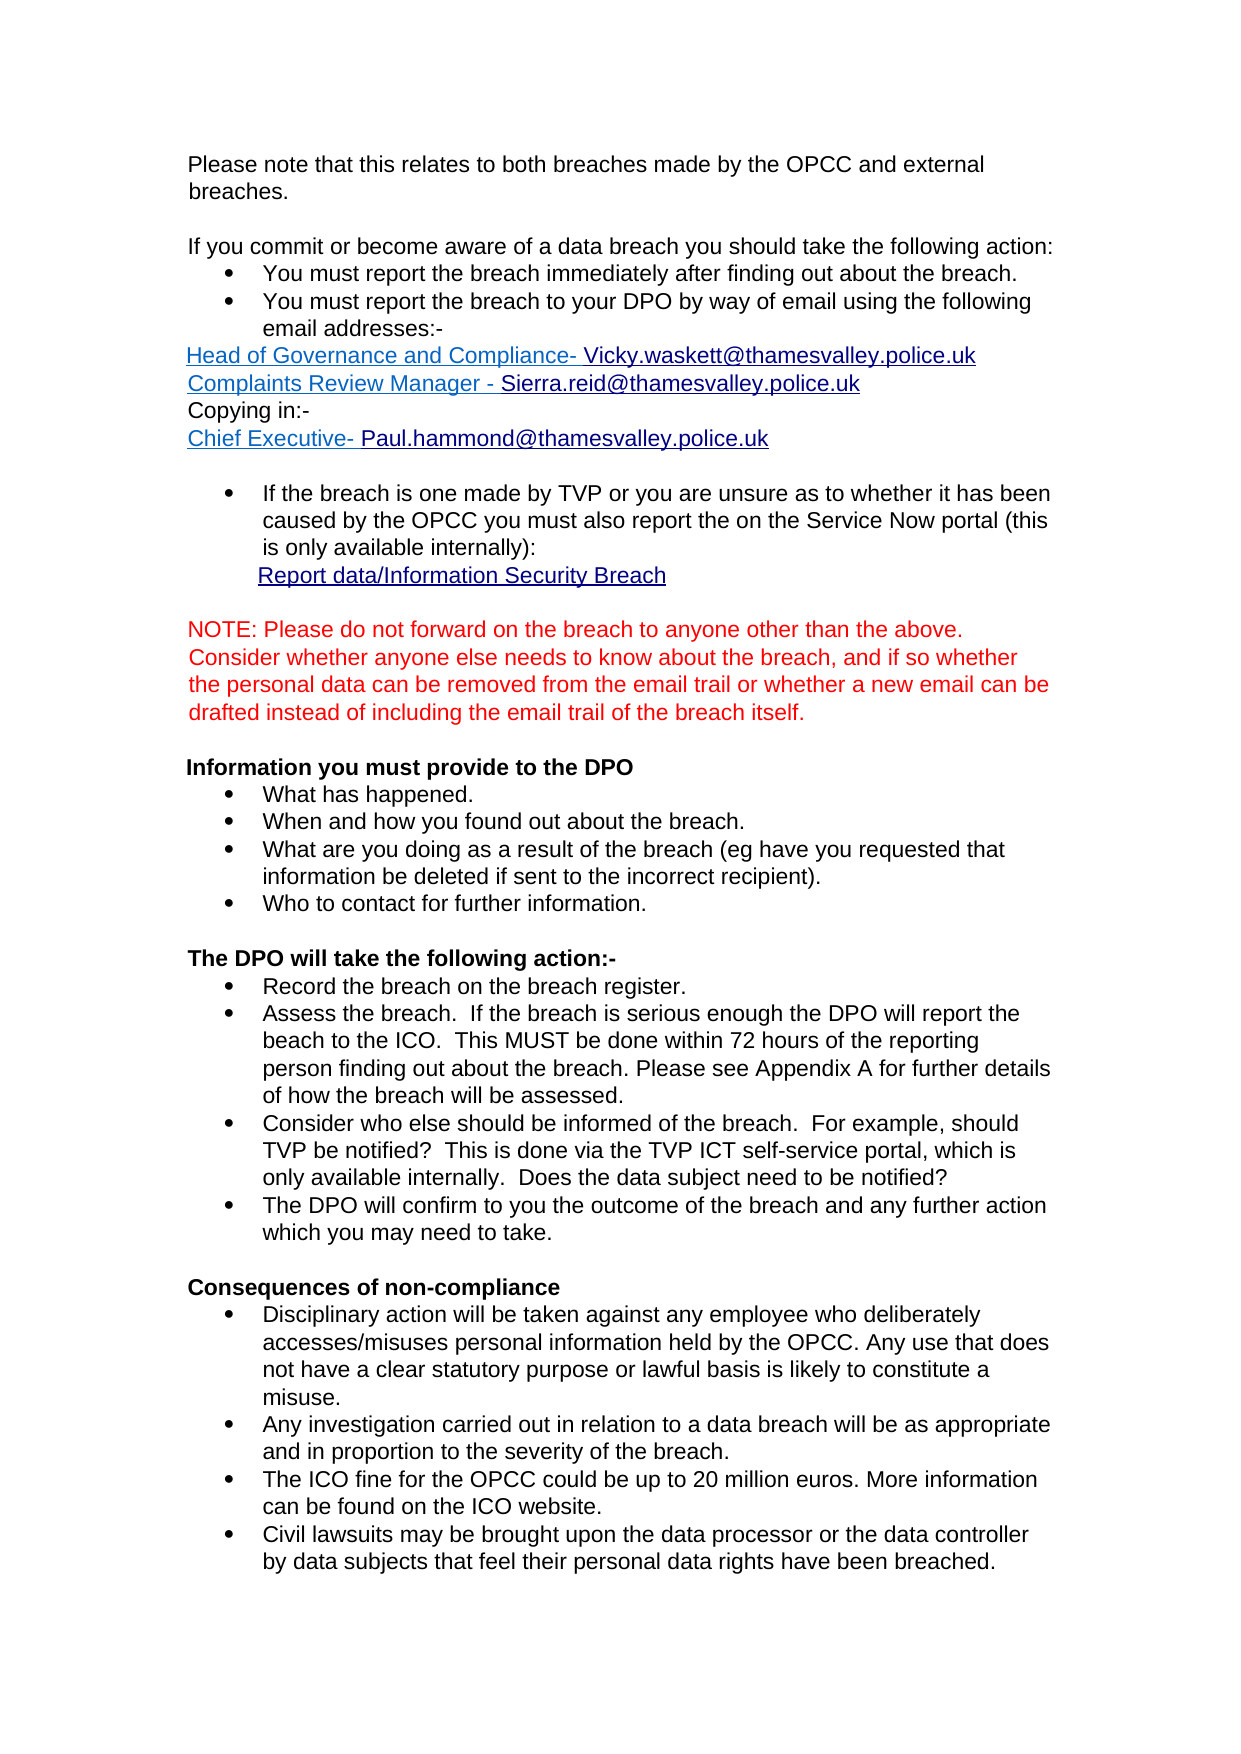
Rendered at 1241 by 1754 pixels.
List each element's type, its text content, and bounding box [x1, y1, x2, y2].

text Report data/Information Security Breach [187, 562, 1054, 588]
text The DPO will take the following action:- [187, 945, 1054, 972]
text Complaints Review Manager - Sierra.reid@thamesvalley.police.uk [187, 370, 1054, 396]
text Consequences of non-compliance [187, 1274, 1054, 1300]
list Who to contact for further information. [225, 890, 1054, 917]
text NOTE: Please do not forward on the breach to anyone other than the above. Consider whether anyone else needs to know about the breach, and if so whether the personal data can be removed from the email trail or whether a new email can be drafted instead of including the email trail of the breach itself. [187, 616, 1054, 725]
list If the breach is one made by TVP or you are unsure as to whether it has been caused by the OPCC you must also report the on the Service Now portal (this is only available internally): [225, 479, 1054, 561]
text Head of Governance and Compliance- Vicky.waskett@thamesvalley.police.uk [186, 342, 1054, 369]
list What has happened. [225, 781, 1054, 807]
list You must report the breach immediately after finding out about the breach. [225, 260, 1054, 287]
list Assess the breach. If the breach is serious enough the DPO will report the beach to the ICO. This MUST be done within 72 hours of the reporting person finding out about the breach. Please see Appendix A for further details of how the breach will be assessed. [225, 1000, 1054, 1108]
text If you commit or become aware of a data breach you should take the following action: [187, 233, 1054, 259]
list Consider who else should be informed of the breach. For example, should TVP be notified? This is done via the TVP ICT self-service portal, which is only available internally. Does the data subject need to be notified? [225, 1109, 1054, 1191]
list The ICO fine for the OPCC could be up to 20 million euros. More information can be found on the ICO website. [225, 1466, 1054, 1519]
list Record the breach on the breach register. [225, 973, 1054, 999]
list What are you doing as a result of the breach (eg have you requested that information be deleted if sent to the incorrect recipient). [225, 836, 1054, 889]
list Civil lawsuits may be brought upon the data processor or the data controller by data subjects that feel their personal data rights have been breached. [225, 1521, 1054, 1574]
list You must report the breach to your DPO by way of email using the following email addresses:- [225, 288, 1054, 341]
list Disciplinary action will be taken against any employee who deliberately accesses/misuses personal information held by the OPCC. Any use that does not have a clear statutory purpose or lawful basis is likely to constitute a misuse. [225, 1301, 1054, 1410]
list The DPO will confirm to you the outcome of the breach and any further action which you may need to take. [225, 1192, 1054, 1246]
text Chief Executive- Paul.hammond@thamesvalley.police.uk [187, 425, 1054, 451]
list Any investigation carried out in relation to a data breach will be as appropriate and in proportion to the severity of the breach. [225, 1411, 1054, 1465]
text Please note that this relates to both breaches made by the OPCC and external breaches. [187, 151, 1054, 204]
text Information you must provide to the DPO [186, 753, 1054, 780]
text Copying in:- [187, 397, 1054, 424]
list When and how you found out about the breach. [225, 808, 1054, 834]
